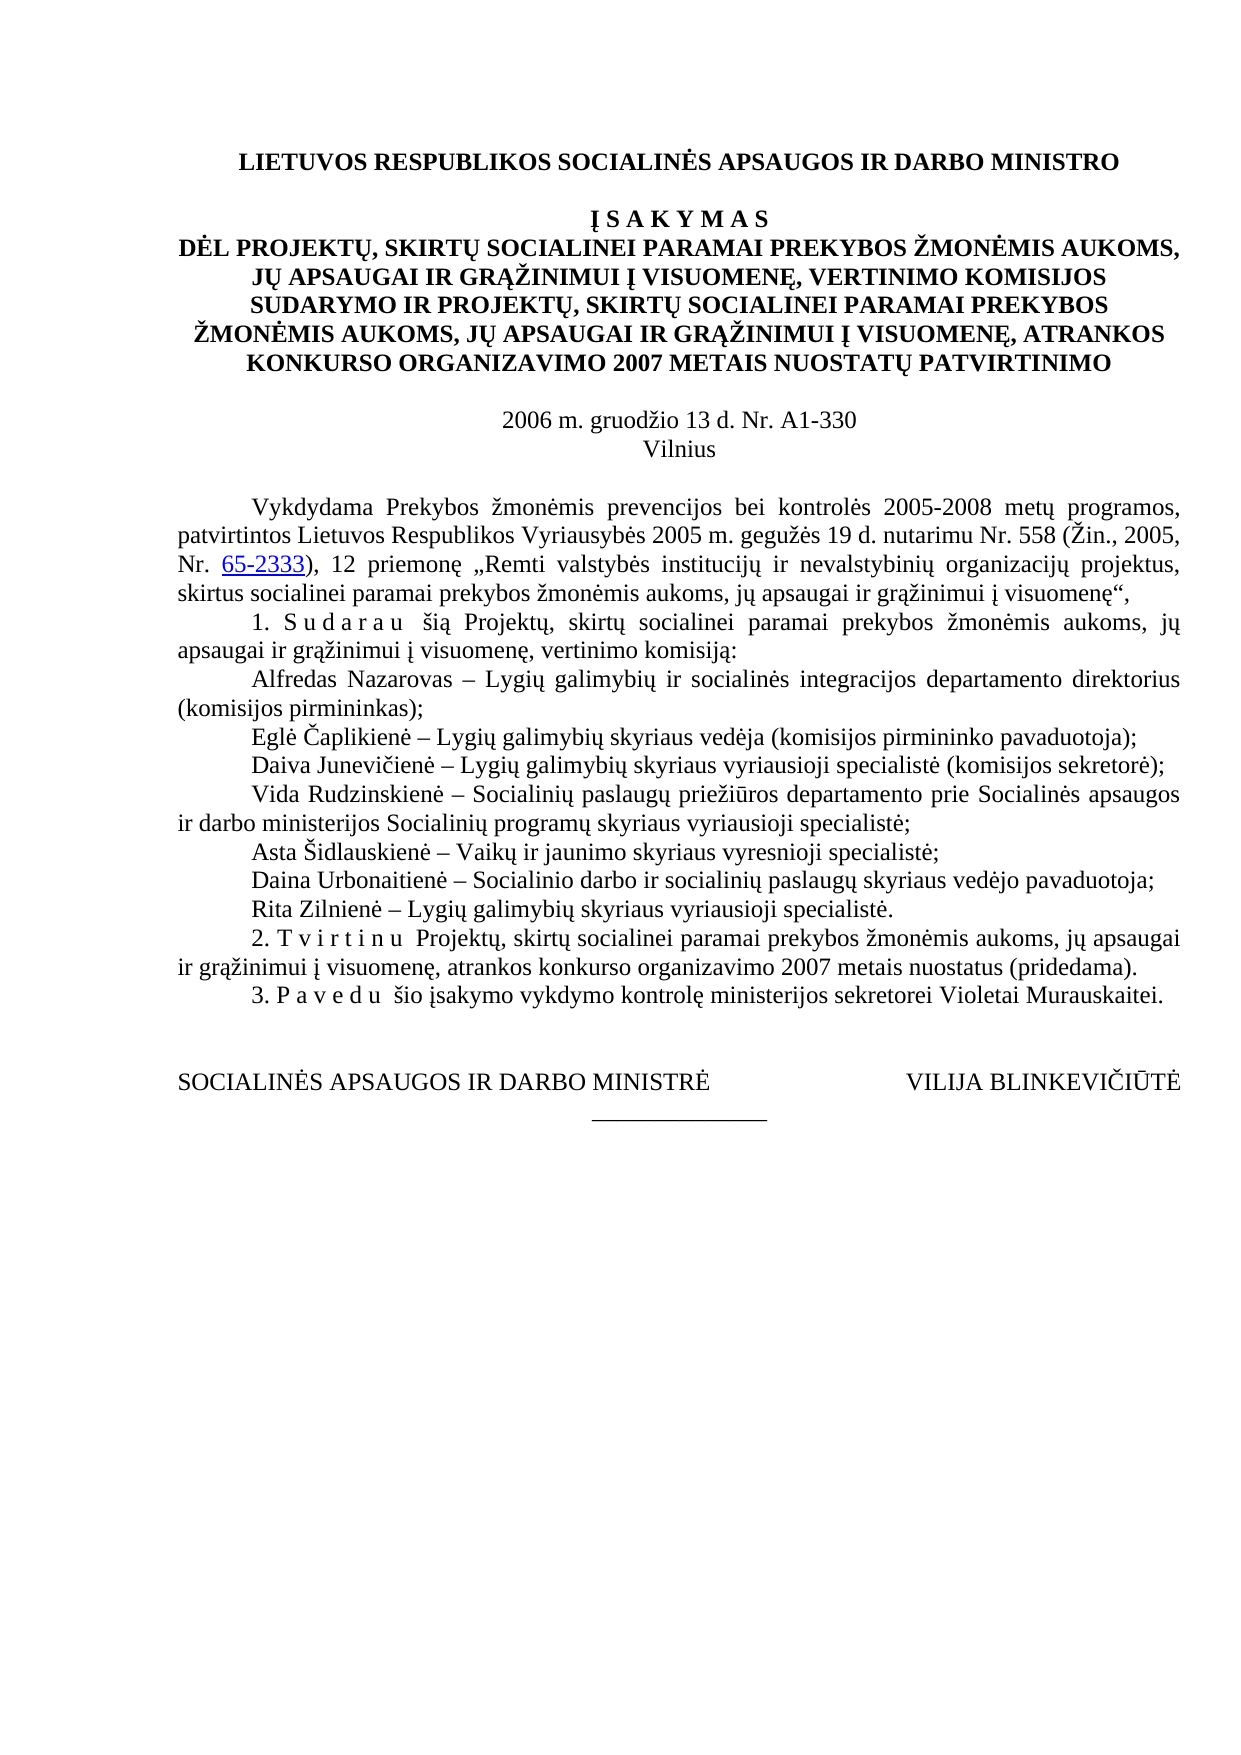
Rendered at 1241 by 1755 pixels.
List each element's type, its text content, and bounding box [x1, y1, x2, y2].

text 2. Tvirtinu Projektų, skirtų socialinei paramai prekybos žmonėmis aukoms, jų apsaugai ir grąžinimui į visuomenę, atrankos konkurso organizavimo 2007 metais nuostatus (pridedama). [177, 923, 1181, 981]
text Rita Zilnienė – Lygių galimybių skyriaus vyriausioji specialistė. [177, 894, 1181, 923]
text 3. Pavedu šio įsakymo vykdymo kontrolę ministerijos sekretorei Violetai Murauskaitei. [177, 981, 1181, 1009]
text ______________ [177, 1096, 1181, 1124]
text SOCIALINĖS APSAUGOS IR DARBO MINISTRĖ VILIJA BLINKEVIČIŪTĖ [177, 1067, 1181, 1096]
text LIETUVOS RESPUBLIKOS SOCIALINĖS APSAUGOS IR DARBO MINISTRO [177, 147, 1181, 176]
text 2006 m. gruodžio 13 d. Nr. A1-330 [177, 406, 1181, 434]
text Asta Šidlauskienė – Vaikų ir jaunimo skyriaus vyresnioji specialistė; [177, 837, 1181, 866]
text Vykdydama Prekybos žmonėmis prevencijos bei kontrolės 2005-2008 metų programos, patvirtintos Lietuvos Respublikos Vyriausybės 2005 m. gegužės 19 d. nutarimu Nr. 558 (Žin., 2005, Nr. 65-2333), 12 priemonę „Remti valstybės institucijų ir nevalstybinių organizacijų projektus, skirtus socialinei paramai prekybos žmonėmis aukoms, jų apsaugai ir grąžinimui į visuomenę“, [177, 492, 1181, 607]
text Daina Urbonaitienė – Socialinio darbo ir socialinių paslaugų skyriaus vedėjo pavaduotoja; [177, 866, 1181, 894]
text Daiva Junevičienė – Lygių galimybių skyriaus vyriausioji specialistė (komisijos sekretorė); [177, 751, 1181, 779]
text Į S A K Y M A S [177, 204, 1181, 233]
text Vida Rudzinskienė – Socialinių paslaugų priežiūros departamento prie Socialinės apsaugos ir darbo ministerijos Socialinių programų skyriaus vyriausioji specialistė; [177, 779, 1181, 837]
text Eglė Čaplikienė – Lygių galimybių skyriaus vedėja (komisijos pirmininko pavaduotoja); [177, 722, 1181, 751]
text Vilnius [177, 434, 1181, 463]
text DĖL PROJEKTŲ, SKIRTŲ SOCIALINEI PARAMAI PREKYBOS ŽMONĖMIS AUKOMS, JŲ APSAUGAI IR GRĄŽINIMUI Į VISUOMENĘ, VERTINIMO KOMISIJOS SUDARYMO IR PROJEKTŲ, SKIRTŲ SOCIALINEI PARAMAI PREKYBOS ŽMONĖMIS AUKOMS, JŲ APSAUGAI IR GRĄŽINIMUI Į VISUOMENĘ, ATRANKOS KONKURSO ORGANIZAVIMO 2007 METAIS NUOSTATŲ PATVIRTINIMO [177, 233, 1181, 377]
text 1. Sudarau šią Projektų, skirtų socialinei paramai prekybos žmonėmis aukoms, jų apsaugai ir grąžinimui į visuomenę, vertinimo komisiją: [177, 607, 1181, 664]
text Alfredas Nazarovas – Lygių galimybių ir socialinės integracijos departamento direktorius (komisijos pirmininkas); [177, 664, 1181, 722]
